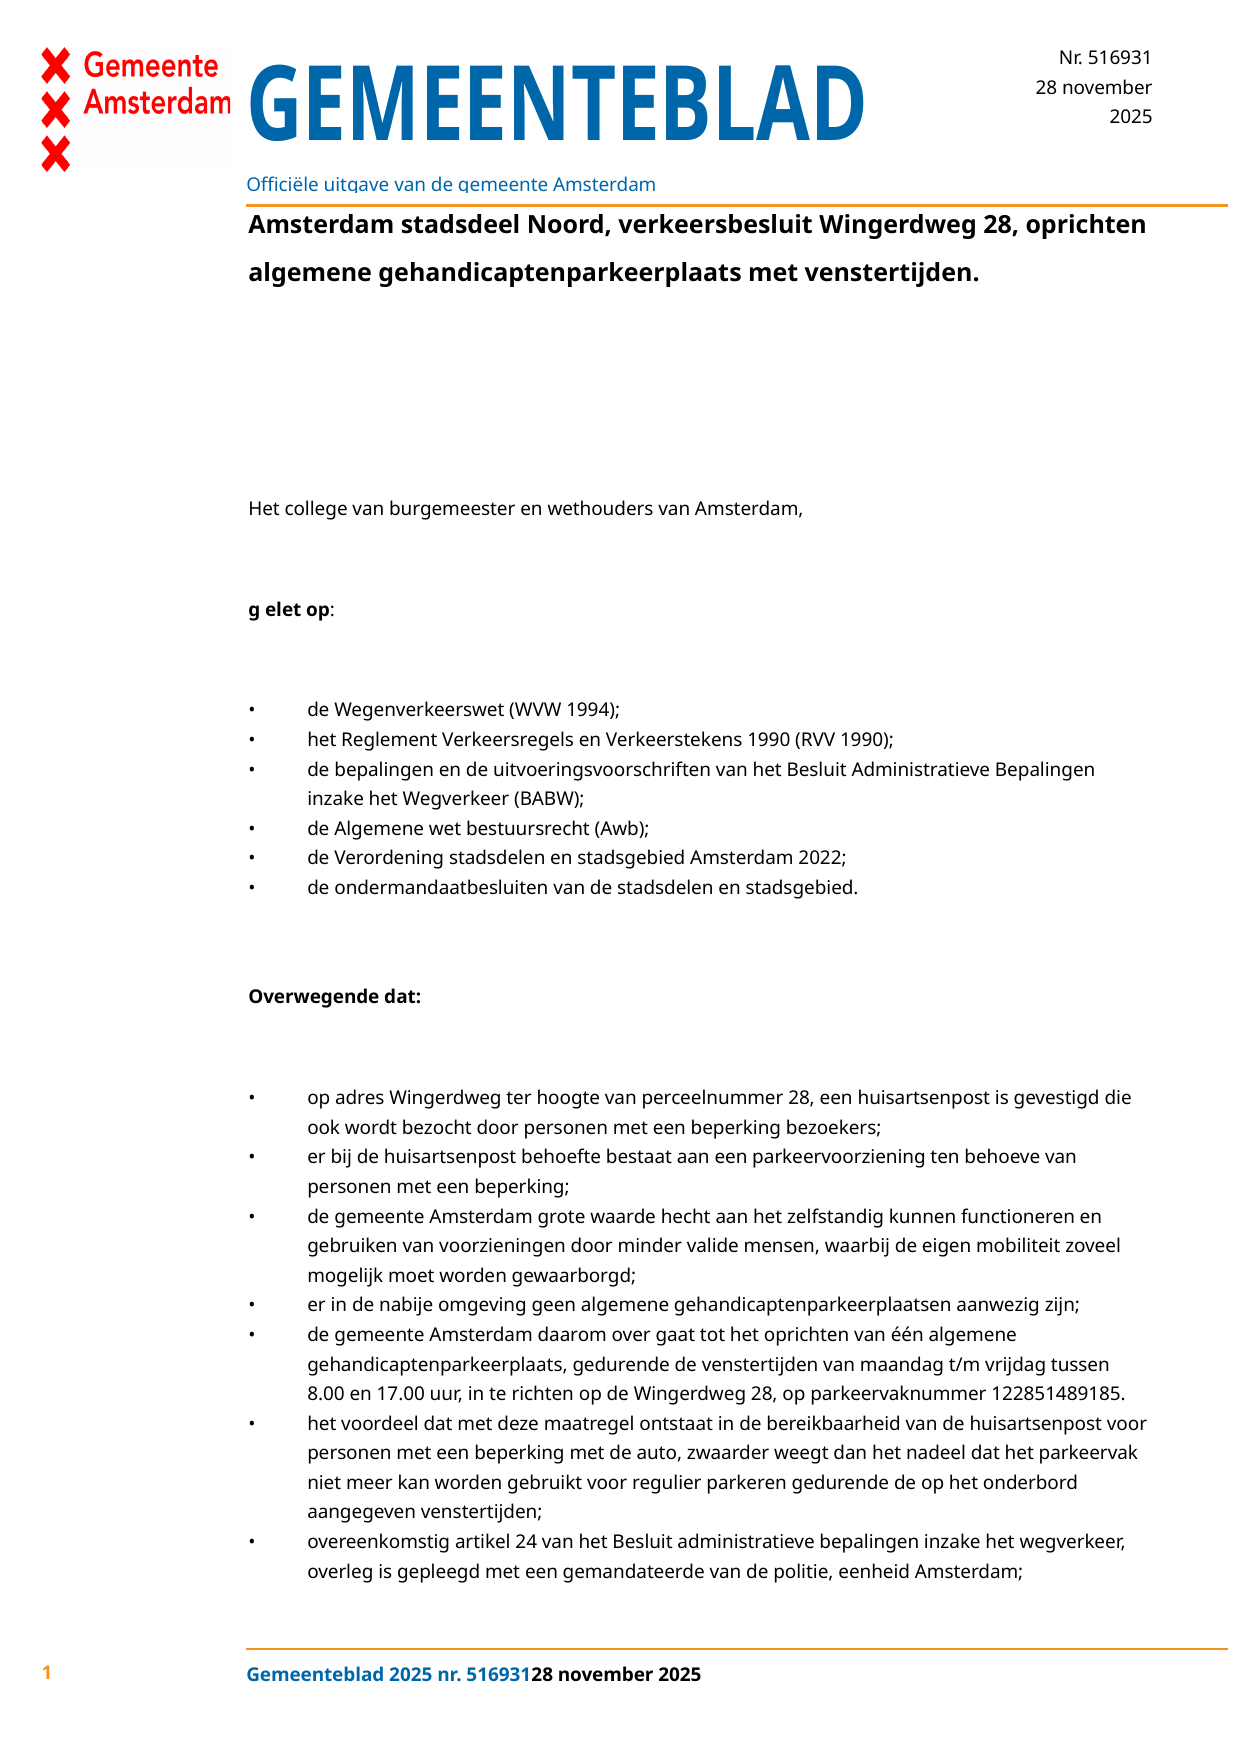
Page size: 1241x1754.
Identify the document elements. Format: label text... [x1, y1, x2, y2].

list de Verordening stadsdelen en stadsgebied Amsterdam 2022; [248, 844, 1152, 870]
list overeenkomstig artikel 24 van het Besluit administratieve bepalingen inzake het wegverkeer, overleg is gepleegd met een gemandateerde van de politie, eenheid Amsterdam; [248, 1528, 1152, 1583]
list de Algemene wet bestuursrecht (Awb); [248, 815, 1152, 841]
picture [41, 47, 231, 172]
list de gemeente Amsterdam grote waarde hecht aan het zelfstandig kunnen functioneren en gebruiken van voorzieningen door minder valide mensen, waarbij de eigen mobiliteit zoveel mogelijk moet worden gewaarborgd; [248, 1203, 1152, 1288]
text g elet op: [248, 596, 1152, 621]
list de ondermandaatbesluiten van de stadsdelen en stadsgebied. [248, 874, 1152, 900]
list de Wegenverkeerswet (WVW 1994); [248, 697, 1152, 722]
list er in de nabije omgeving geen algemene gehandicaptenparkeerplaatsen aanwezig zijn; [248, 1292, 1152, 1317]
list op adres Wingerdweg ter hoogte van perceelnummer 28, een huisartsenpost is gevestigd die ook wordt bezocht door personen met een beperking bezoekers; [248, 1084, 1152, 1140]
list het Reglement Verkeersregels en Verkeerstekens 1990 (RVV 1990); [248, 726, 1152, 752]
text Overwegende dat: [248, 984, 1152, 1009]
text Amsterdam stadsdeel Noord, verkeersbesluit Wingerdweg 28, oprichten algemene gehandicaptenparkeerplaats met venstertijden. [248, 207, 1152, 288]
list de gemeente Amsterdam daarom over gaat tot het oprichten van één algemene gehandicaptenparkeerplaats, gedurende de venstertijden van maandag t/m vrijdag tussen 8.00 en 17.00 uur, in te richten op de Wingerdweg 28, op parkeervaknummer 122851489185. [248, 1321, 1152, 1406]
list er bij de huisartsenpost behoefte bestaat aan een parkeervoorziening ten behoeve van personen met een beperking; [248, 1144, 1152, 1199]
text Het college van burgemeester en wethouders van Amsterdam, [248, 495, 1152, 521]
list het voordeel dat met deze maatregel ontstaat in de bereikbaarheid van de huisartsenpost voor personen met een beperking met de auto, zwaarder weegt dan het nadeel dat het parkeervak niet meer kan worden gebruikt voor regulier parkeren gedurende de op het onderbord aangegeven venstertijden; [248, 1410, 1152, 1524]
list de bepalingen en de uitvoeringsvoorschriften van het Besluit Administratieve Bepalingen inzake het Wegverkeer (BABW); [248, 756, 1152, 811]
